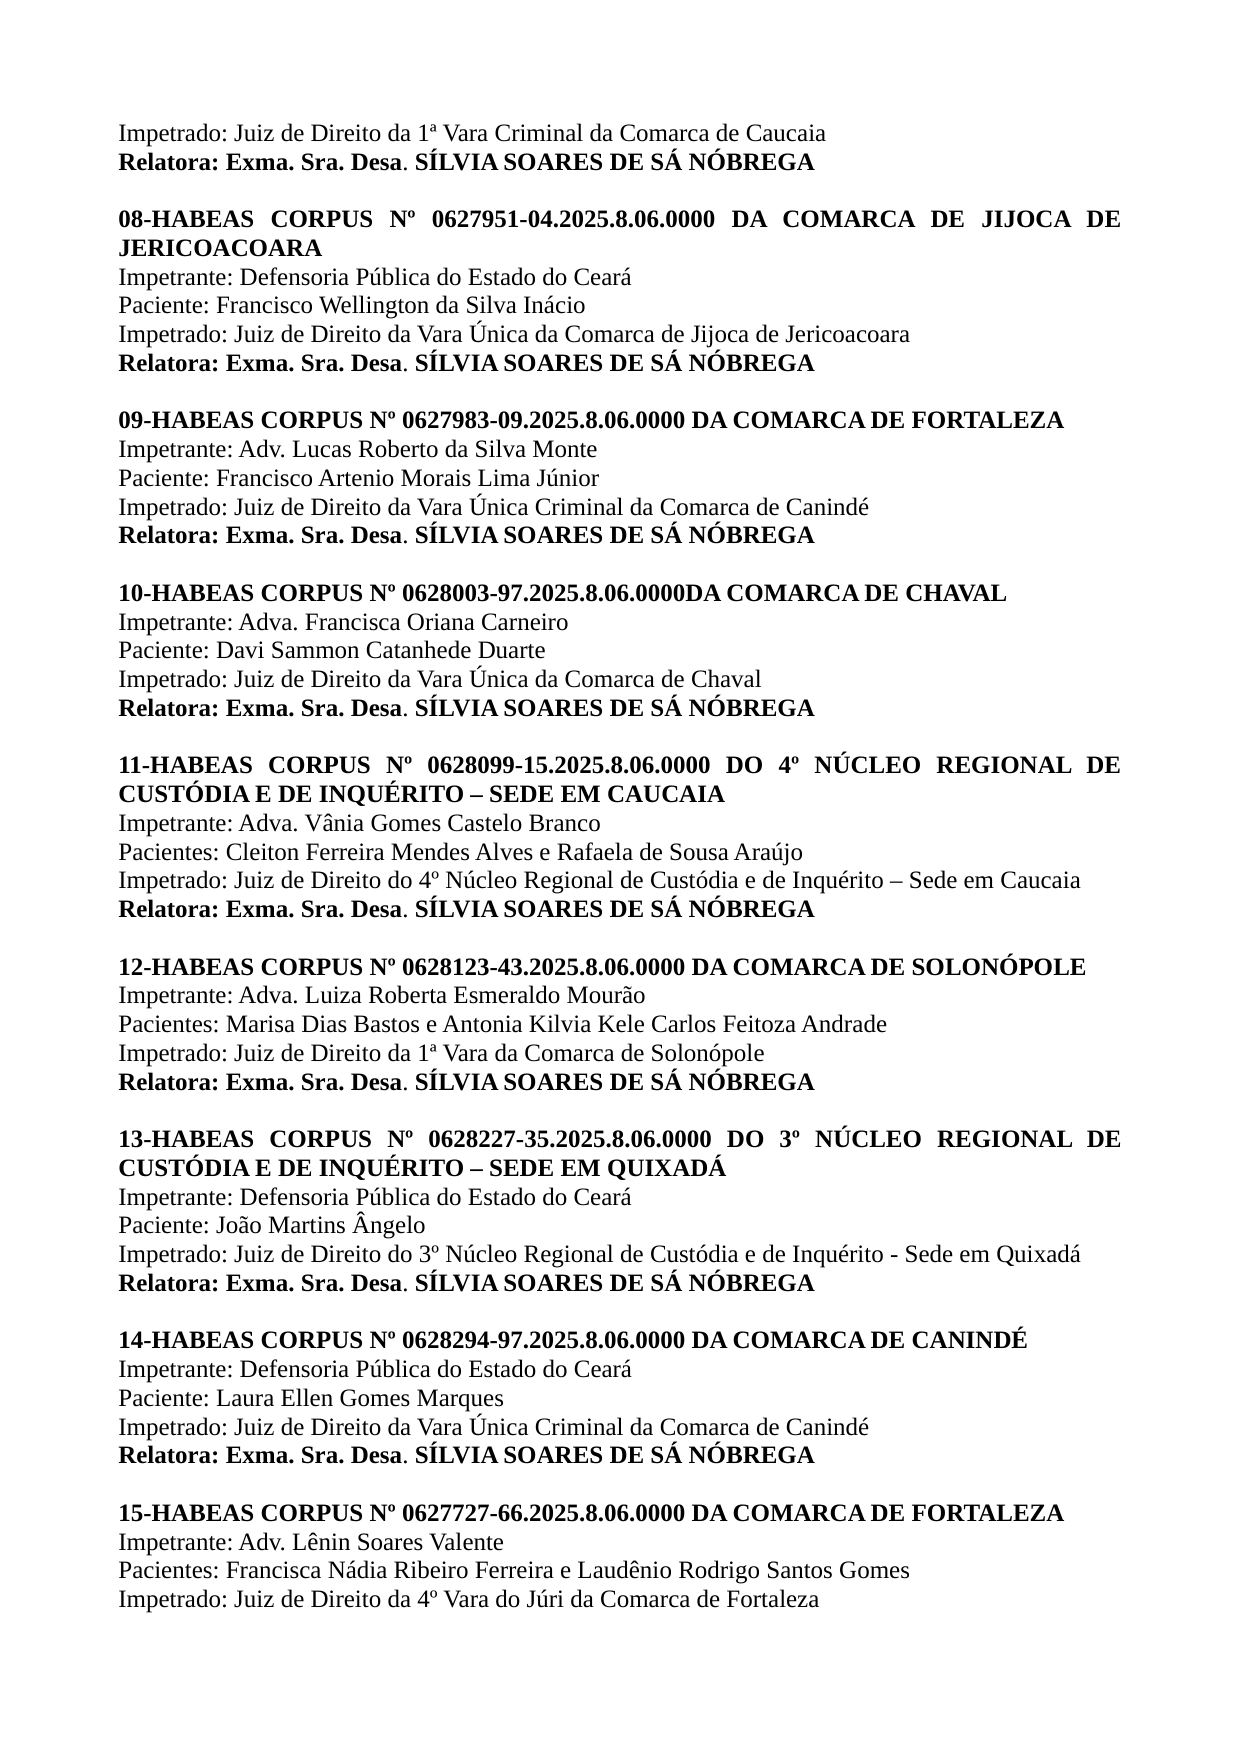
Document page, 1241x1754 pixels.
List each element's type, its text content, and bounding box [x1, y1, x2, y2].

text 13-HABEAS CORPUS Nº 0628227-35.2025.8.06.0000 DO 3º NÚCLEO REGIONAL DE CUSTÓDIA E DE INQUÉRITO – SEDE EM QUIXADÁ [118, 1124, 1122, 1182]
text Impetrante: Adva. Vânia Gomes Castelo Branco [118, 808, 1122, 837]
text Pacientes: Cleiton Ferreira Mendes Alves e Rafaela de Sousa Araújo [118, 837, 1122, 866]
text Relatora: Exma. Sra. Desa. SÍLVIA SOARES DE SÁ NÓBREGA [118, 147, 1122, 176]
text Paciente: Davi Sammon Catanhede Duarte [118, 636, 1122, 664]
list 10-HABEAS CORPUS Nº 0628003-97.2025.8.06.0000DA COMARCA DE CHAVAL [118, 578, 1122, 607]
text Relatora: Exma. Sra. Desa. SÍLVIA SOARES DE SÁ NÓBREGA [118, 894, 1122, 923]
text 15-HABEAS CORPUS Nº 0627727-66.2025.8.06.0000 DA COMARCA DE FORTALEZA [118, 1498, 1122, 1527]
text Relatora: Exma. Sra. Desa. SÍLVIA SOARES DE SÁ NÓBREGA [118, 693, 1122, 722]
text Impetrado: Juiz de Direito da 1ª Vara Criminal da Comarca de Caucaia [118, 118, 1122, 147]
list 08-HABEAS CORPUS Nº 0627951-04.2025.8.06.0000 DA COMARCA DE JIJOCA DE JERICOACOARA [118, 204, 1122, 262]
text Impetrado: Juiz de Direito do 3º Núcleo Regional de Custódia e de Inquérito - Sede em Quixadá [118, 1239, 1122, 1268]
text Pacientes: Marisa Dias Bastos e Antonia Kilvia Kele Carlos Feitoza Andrade [118, 1009, 1122, 1038]
text Relatora: Exma. Sra. Desa. SÍLVIA SOARES DE SÁ NÓBREGA [118, 521, 1122, 549]
text Relatora: Exma. Sra. Desa. SÍLVIA SOARES DE SÁ NÓBREGA [118, 1441, 1122, 1469]
text Impetrado: Juiz de Direito da 1ª Vara da Comarca de Solonópole [118, 1038, 1122, 1067]
list 14-HABEAS CORPUS Nº 0628294-97.2025.8.06.0000 DA COMARCA DE CANINDÉ [118, 1326, 1122, 1354]
text Impetrado: Juiz de Direito do 4º Núcleo Regional de Custódia e de Inquérito – Sede em Caucaia [118, 866, 1122, 894]
list 09-HABEAS CORPUS Nº 0627983-09.2025.8.06.0000 DA COMARCA DE FORTALEZA [118, 406, 1122, 434]
text Impetrante: Defensoria Pública do Estado do Ceará [118, 1354, 1122, 1383]
text Impetrante: Defensoria Pública do Estado do Ceará [118, 262, 1122, 291]
text Pacientes: Francisca Nádia Ribeiro Ferreira e Laudênio Rodrigo Santos Gomes [118, 1556, 1122, 1584]
text Impetrado: Juiz de Direito da Vara Única Criminal da Comarca de Canindé [118, 492, 1122, 521]
text Impetrado: Juiz de Direito da 4º Vara do Júri da Comarca de Fortaleza [118, 1584, 1122, 1613]
text Impetrado: Juiz de Direito da Vara Única Criminal da Comarca de Canindé [118, 1412, 1122, 1441]
list 12-HABEAS CORPUS Nº 0628123-43.2025.8.06.0000 DA COMARCA DE SOLONÓPOLE [118, 952, 1122, 981]
list 11-HABEAS CORPUS Nº 0628099-15.2025.8.06.0000 DO 4º NÚCLEO REGIONAL DE CUSTÓDIA E DE INQUÉRITO – SEDE EM CAUCAIA [118, 751, 1122, 808]
text Impetrante: Adva. Luiza Roberta Esmeraldo Mourão [118, 981, 1122, 1009]
text Paciente: Francisco Wellington da Silva Inácio [118, 291, 1122, 319]
text Paciente: João Martins Ângelo [118, 1211, 1122, 1239]
text Impetrante: Adva. Francisca Oriana Carneiro [118, 607, 1122, 636]
text Impetrado: Juiz de Direito da Vara Única da Comarca de Chaval [118, 664, 1122, 693]
text Impetrante: Adv. Lucas Roberto da Silva Monte [118, 434, 1122, 463]
text Paciente: Laura Ellen Gomes Marques [118, 1383, 1122, 1412]
text Impetrante: Defensoria Pública do Estado do Ceará [118, 1182, 1122, 1211]
text Relatora: Exma. Sra. Desa. SÍLVIA SOARES DE SÁ NÓBREGA [118, 1268, 1122, 1297]
text Paciente: Francisco Artenio Morais Lima Júnior [118, 463, 1122, 492]
text Relatora: Exma. Sra. Desa. SÍLVIA SOARES DE SÁ NÓBREGA [118, 348, 1122, 377]
text Relatora: Exma. Sra. Desa. SÍLVIA SOARES DE SÁ NÓBREGA [118, 1067, 1122, 1096]
text Impetrado: Juiz de Direito da Vara Única da Comarca de Jijoca de Jericoacoara [118, 319, 1122, 348]
text Impetrante: Adv. Lênin Soares Valente [118, 1527, 1122, 1556]
